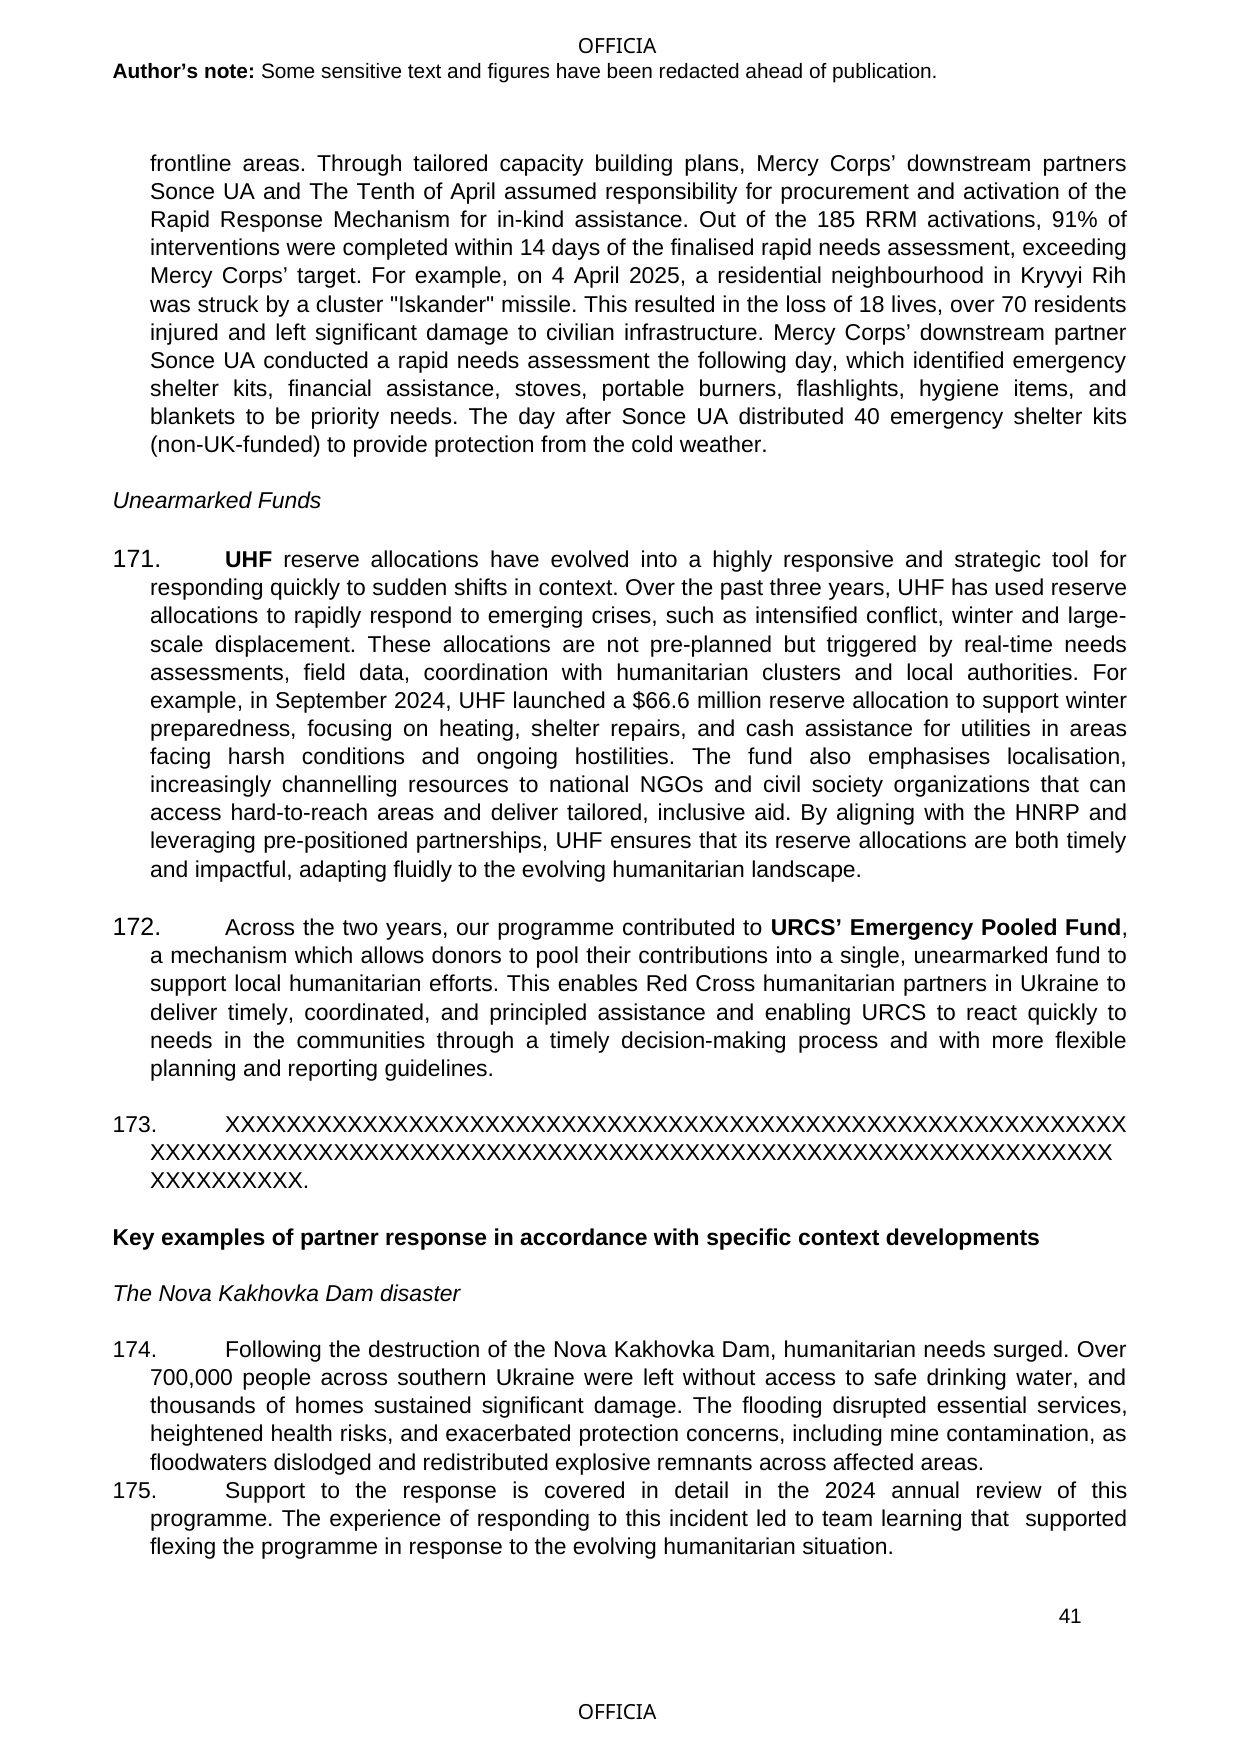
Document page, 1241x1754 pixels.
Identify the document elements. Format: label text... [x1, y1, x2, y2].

list UHF reserve allocations have evolved into a highly responsive and strategic tool for responding quickly to sudden shifts in context. Over the past three years, UHF has used reserve allocations to rapidly respond to emerging crises, such as intensified conflict, winter and large-scale displacement. These allocations are not pre-planned but triggered by real-time needs assessments, field data, coordination with humanitarian clusters and local authorities. For example, in September 2024, UHF launched a $66.6 million reserve allocation to support winter preparedness, focusing on heating, shelter repairs, and cash assistance for utilities in areas facing harsh conditions and ongoing hostilities. The fund also emphasises localisation, increasingly channelling resources to national NGOs and civil society organizations that can access hard-to-reach areas and deliver tailored, inclusive aid. By aligning with the HNRP and leveraging pre-positioned partnerships, UHF ensures that its reserve allocations are both timely and impactful, adapting fluidly to the evolving humanitarian landscape. [112, 544, 1128, 882]
list XXXXXXXXXXXXXXXXXXXXXXXXXXXXXXXXXXXXXXXXXXXXXXXXXXXXXXXXXXXXXXXXXXXXXXXXXXXXXXXXXXXXXXXXXXXXXXXXXXXXXXXXXXXXXXXXXXXXXXXXXXXXXXXXXXXX. [112, 1111, 1128, 1194]
text Unearmarked Funds [112, 487, 1128, 514]
list Following the destruction of the Nova Kakhovka Dam, humanitarian needs surged. Over 700,000 people across southern Ukraine were left without access to safe drinking water, and thousands of homes sustained significant damage. The flooding disrupted essential services, heightened health risks, and exacerbated protection concerns, including mine contamination, as floodwaters dislodged and redistributed explosive remnants across affected areas. [112, 1336, 1128, 1475]
list Across the two years, our programme contributed to URCS’ Emergency Pooled Fund, a mechanism which allows donors to pool their contributions into a single, unearmarked fund to support local humanitarian efforts. This enables Red Cross humanitarian partners in Ukraine to deliver timely, coordinated, and principled assistance and enabling URCS to react quickly to needs in the communities through a timely decision-making process and with more flexible planning and reporting guidelines. [112, 912, 1128, 1081]
text Key examples of partner response in accordance with specific context developments [112, 1223, 1128, 1250]
text The Nova Kakhovka Dam disaster [112, 1280, 1128, 1306]
list Support to the response is covered in detail in the 2024 annual review of this programme. The experience of responding to this incident led to team learning that supported flexing the programme in response to the evolving humanitarian situation. [112, 1477, 1128, 1559]
list frontline areas. Through tailored capacity building plans, Mercy Corps’ downstream partners Sonce UA and The Tenth of April assumed responsibility for procurement and activation of the Rapid Response Mechanism for in-kind assistance. Out of the 185 RRM activations, 91% of interventions were completed within 14 days of the finalised rapid needs assessment, exceeding Mercy Corps’ target. For example, on 4 April 2025, a residential neighbourhood in Kryvyi Rih was struck by a cluster "Iskander" missile. This resulted in the loss of 18 lives, over 70 residents injured and left significant damage to civilian infrastructure. Mercy Corps’ downstream partner Sonce UA conducted a rapid needs assessment the following day, which identified emergency shelter kits, financial assistance, stoves, portable burners, flashlights, hygiene items, and blankets to be priority needs. The day after Sonce UA distributed 40 emergency shelter kits (non-UK-funded) to provide protection from the cold weather. [112, 150, 1128, 458]
